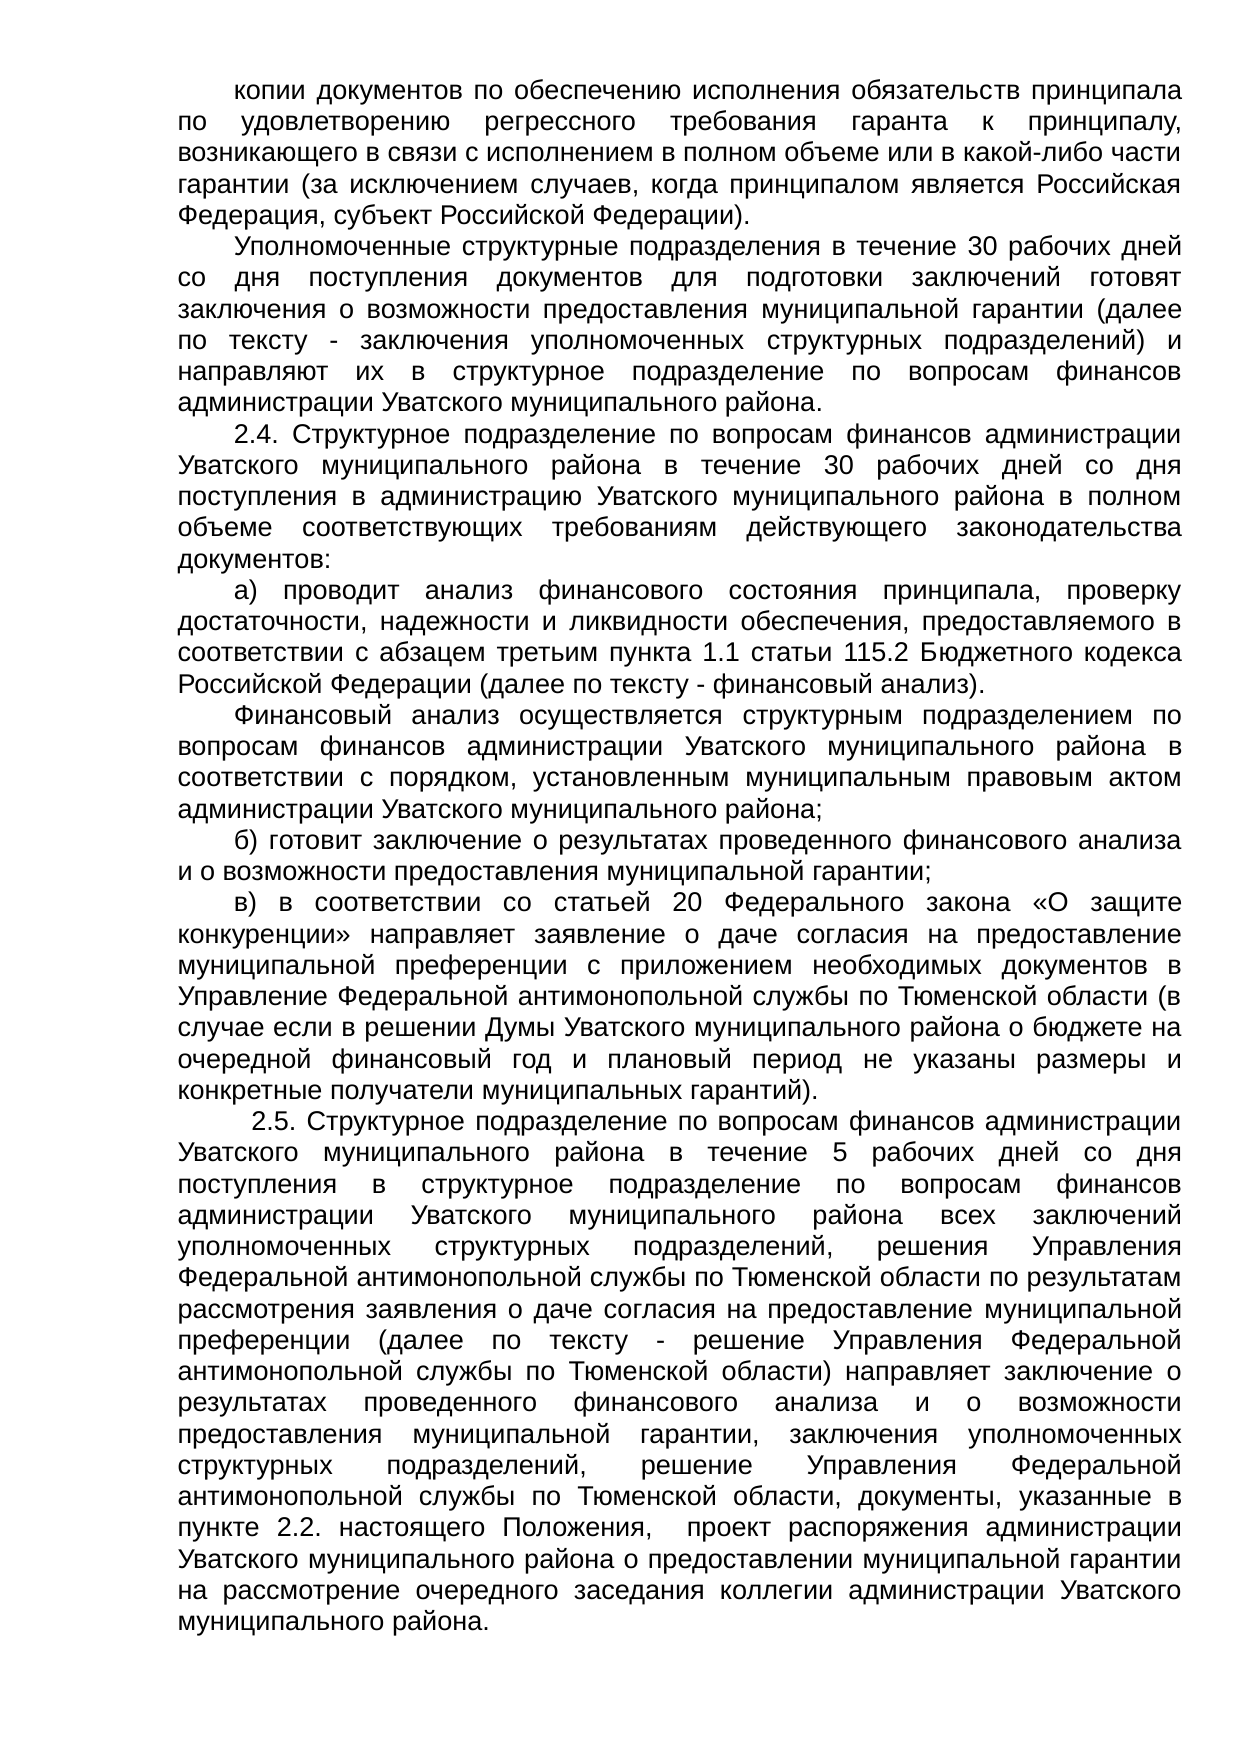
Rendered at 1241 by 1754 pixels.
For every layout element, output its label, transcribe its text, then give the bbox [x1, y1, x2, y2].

text копии документов по обеспечению исполнения обязательств принципала по удовлетворению регрессного требования гаранта к принципалу, возникающего в связи с исполнением в полном объеме или в какой-либо части гарантии (за исключением случаев, когда принципалом является Российская Федерация, субъект Российской Федерации). [177, 74, 1182, 230]
text а) проводит анализ финансового состояния принципала, проверку достаточности, надежности и ликвидности обеспечения, предоставляемого в соответствии с абзацем третьим пункта 1.1 статьи 115.2 Бюджетного кодекса Российской Федерации (далее по тексту - финансовый анализ). [177, 574, 1182, 699]
text в) в соответствии со статьей 20 Федерального закона «О защите конкуренции» направляет заявление о даче согласия на предоставление муниципальной преференции с приложением необходимых документов в Управление Федеральной антимонопольной службы по Тюменской области (в случае если в решении Думы Уватского муниципального района о бюджете на очередной финансовый год и плановый период не указаны размеры и конкретные получатели муниципальных гарантий). [177, 886, 1182, 1105]
text Финансовый анализ осуществляется структурным подразделением по вопросам финансов администрации Уватского муниципального района в соответствии с порядком, установленным муниципальным правовым актом администрации Уватского муниципального района; [177, 699, 1182, 824]
text Уполномоченные структурные подразделения в течение 30 рабочих дней со дня поступления документов для подготовки заключений готовят заключения о возможности предоставления муниципальной гарантии (далее по тексту - заключения уполномоченных структурных подразделений) и направляют их в структурное подразделение по вопросам финансов администрации Уватского муниципального района. [177, 230, 1182, 418]
text 2.4. Структурное подразделение по вопросам финансов администрации Уватского муниципального района в течение 30 рабочих дней со дня поступления в администрацию Уватского муниципального района в полном объеме соответствующих требованиям действующего законодательства документов: [177, 418, 1182, 574]
text б) готовит заключение о результатах проведенного финансового анализа и о возможности предоставления муниципальной гарантии; [177, 824, 1182, 886]
text 2.5. Структурное подразделение по вопросам финансов администрации Уватского муниципального района в течение 5 рабочих дней со дня поступления в структурное подразделение по вопросам финансов администрации Уватского муниципального района всех заключений уполномоченных структурных подразделений, решения Управления Федеральной антимонопольной службы по Тюменской области по результатам рассмотрения заявления о даче согласия на предоставление муниципальной преференции (далее по тексту - решение Управления Федеральной антимонопольной службы по Тюменской области) направляет заключение о результатах проведенного финансового анализа и о возможности предоставления муниципальной гарантии, заключения уполномоченных структурных подразделений, решение Управления Федеральной антимонопольной службы по Тюменской области, документы, указанные в пункте 2.2. настоящего Положения, проект распоряжения администрации Уватского муниципального района о предоставлении муниципальной гарантии на рассмотрение очередного заседания коллегии администрации Уватского муниципального района. [177, 1105, 1182, 1636]
